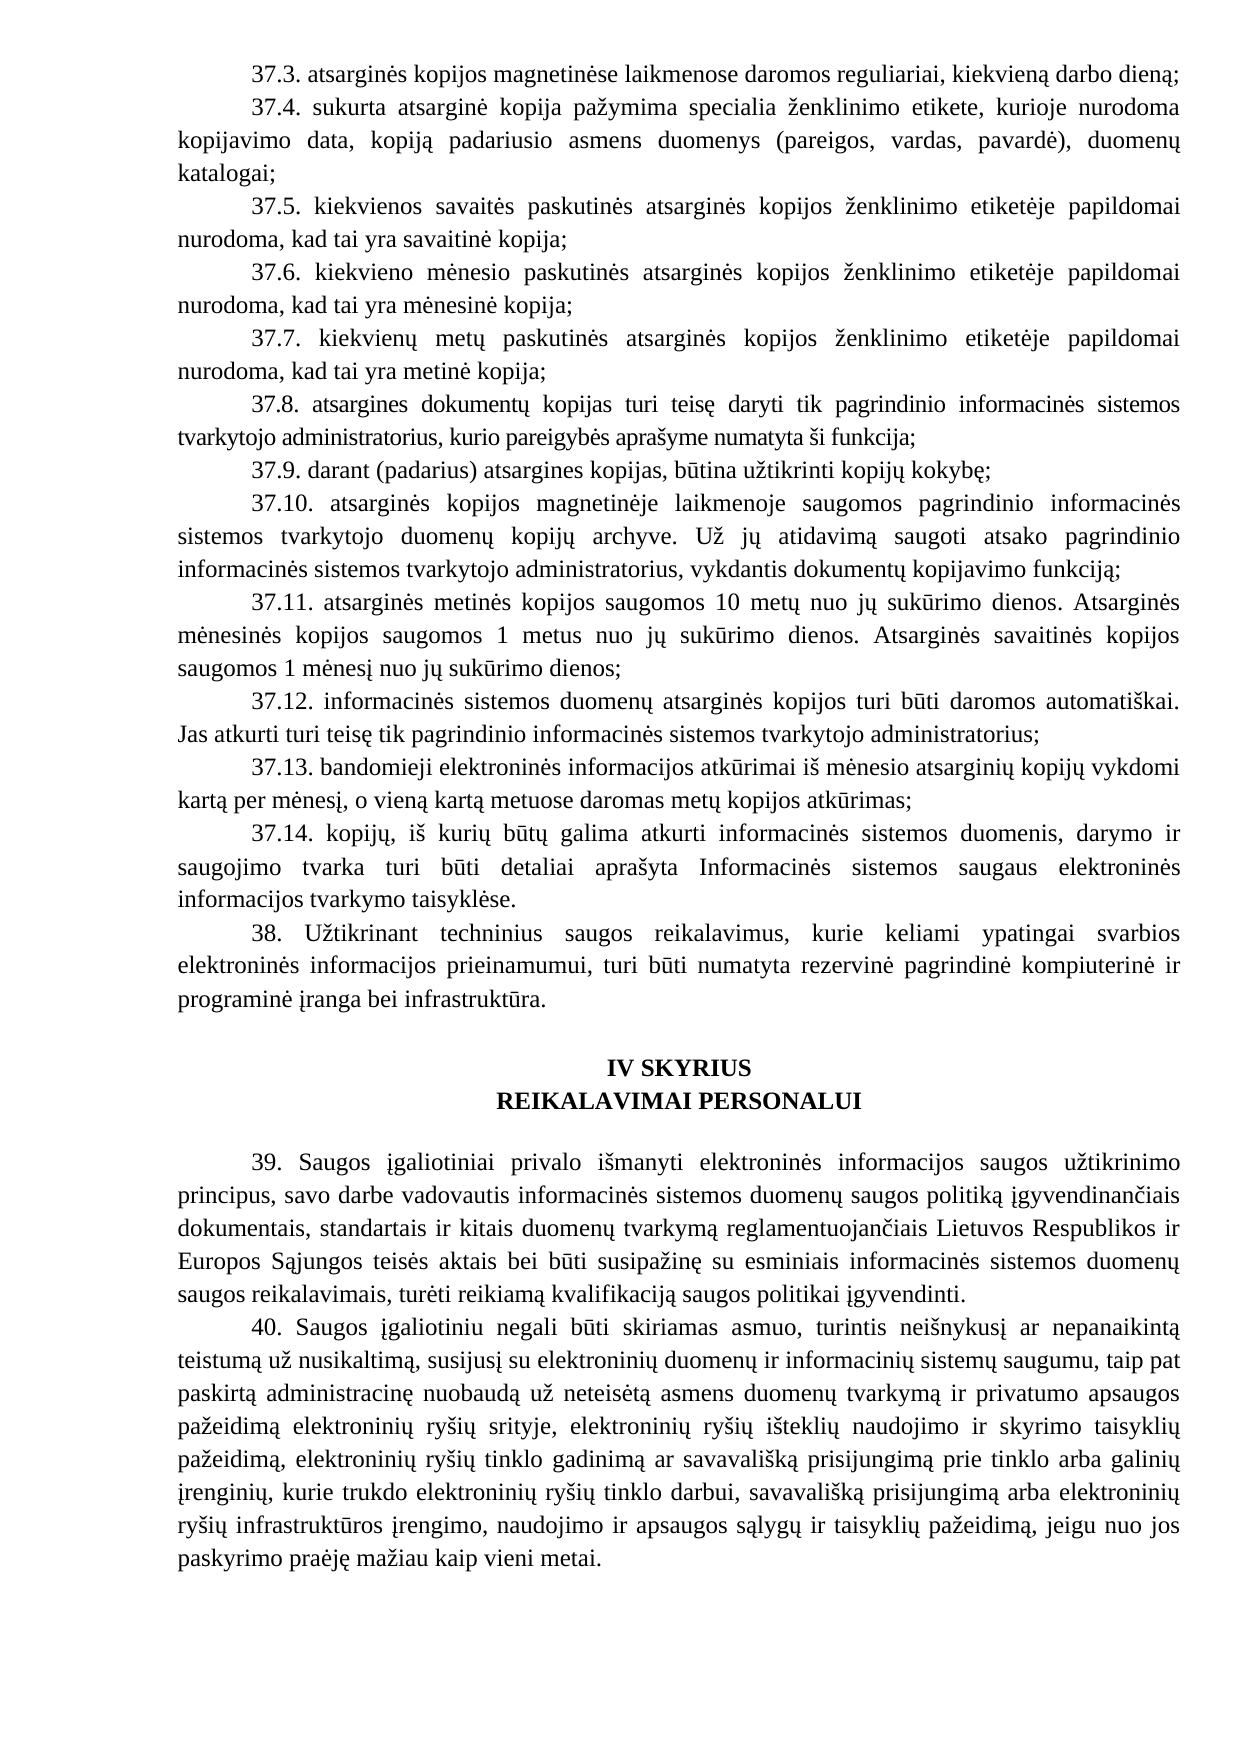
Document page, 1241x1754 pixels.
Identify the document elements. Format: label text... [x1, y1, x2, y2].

text 37.8. atsargines dokumentų kopijas turi teisę daryti tik pagrindinio informacinės sistemos tvarkytojo administratorius, kurio pareigybės aprašyme numatyta ši funkcija; [177, 389, 1181, 451]
text 37.3. atsarginės kopijos magnetinėse laikmenose daromos reguliariai, kiekvieną darbo dieną; [177, 59, 1181, 88]
text 37.11. atsarginės metinės kopijos saugomos 10 metų nuo jų sukūrimo dienos. Atsarginės mėnesinės kopijos saugomos 1 metus nuo jų sukūrimo dienos. Atsarginės savaitinės kopijos saugomos 1 mėnesį nuo jų sukūrimo dienos; [177, 587, 1181, 682]
text 38. Užtikrinant techninius saugos reikalavimus, kurie keliami ypatingai svarbios elektroninės informacijos prieinamumui, turi būti numatyta rezervinė pagrindinė kompiuterinė ir programinė įranga bei infrastruktūra. [177, 918, 1181, 1012]
text 37.13. bandomieji elektroninės informacijos atkūrimai iš mėnesio atsarginių kopijų vykdomi kartą per mėnesį, o vieną kartą metuose daromas metų kopijos atkūrimas; [177, 752, 1181, 814]
text 37.7. kiekvienų metų paskutinės atsarginės kopijos ženklinimo etiketėje papildomai nurodoma, kad tai yra metinė kopija; [177, 323, 1181, 385]
text IV SKYRIUS [177, 1050, 1181, 1082]
text 37.5. kiekvienos savaitės paskutinės atsarginės kopijos ženklinimo etiketėje papildomai nurodoma, kad tai yra savaitinė kopija; [177, 191, 1181, 253]
text 37.14. kopijų, iš kurių būtų galima atkurti informacinės sistemos duomenis, darymo ir saugojimo tvarka turi būti detaliai aprašyta Informacinės sistemos saugaus elektroninės informacijos tvarkymo taisyklėse. [177, 818, 1181, 913]
text 37.12. informacinės sistemos duomenų atsarginės kopijos turi būti daromos automatiškai. Jas atkurti turi teisę tik pagrindinio informacinės sistemos tvarkytojo administratorius; [177, 686, 1181, 748]
text 40. Saugos įgaliotiniu negali būti skiriamas asmuo, turintis neišnykusį ar nepanaikintą teistumą už nusikaltimą, susijusį su elektroninių duomenų ir informacinių sistemų saugumu, taip pat paskirtą administracinę nuobaudą už neteisėtą asmens duomenų tvarkymą ir privatumo apsaugos pažeidimą elektroninių ryšių srityje, elektroninių ryšių išteklių naudojimo ir skyrimo taisyklių pažeidimą, elektroninių ryšių tinklo gadinimą ar savavališką prisijungimą prie tinklo arba galinių įrenginių, kurie trukdo elektroninių ryšių tinklo darbui, savavališką prisijungimą arba elektroninių ryšių infrastruktūros įrengimo, naudojimo ir apsaugos sąlygų ir taisyklių pažeidimą, jeigu nuo jos paskyrimo praėję mažiau kaip vieni metai. [177, 1312, 1181, 1572]
text 37.6. kiekvieno mėnesio paskutinės atsarginės kopijos ženklinimo etiketėje papildomai nurodoma, kad tai yra mėnesinė kopija; [177, 257, 1181, 319]
text 37.4. sukurta atsarginė kopija pažymima specialia ženklinimo etikete, kurioje nurodoma kopijavimo data, kopiją padariusio asmens duomenys (pareigos, vardas, pavardė), duomenų katalogai; [177, 92, 1181, 187]
text 39. Saugos įgaliotiniai privalo išmanyti elektroninės informacijos saugos užtikrinimo principus, savo darbe vadovautis informacinės sistemos duomenų saugos politiką įgyvendinančiais dokumentais, standartais ir kitais duomenų tvarkymą reglamentuojančiais Lietuvos Respublikos ir Europos Sąjungos teisės aktais bei būti susipažinę su esminiais informacinės sistemos duomenų saugos reikalavimais, turėti reikiamą kvalifikaciją saugos politikai įgyvendinti. [177, 1147, 1181, 1308]
text 37.9. darant (padarius) atsargines kopijas, būtina užtikrinti kopijų kokybę; [177, 455, 1181, 484]
text REIKALAVIMAI PERSONALUI [177, 1082, 1181, 1115]
text 37.10. atsarginės kopijos magnetinėje laikmenoje saugomos pagrindinio informacinės sistemos tvarkytojo duomenų kopijų archyve. Už jų atidavimą saugoti atsako pagrindinio informacinės sistemos tvarkytojo administratorius, vykdantis dokumentų kopijavimo funkciją; [177, 488, 1181, 583]
